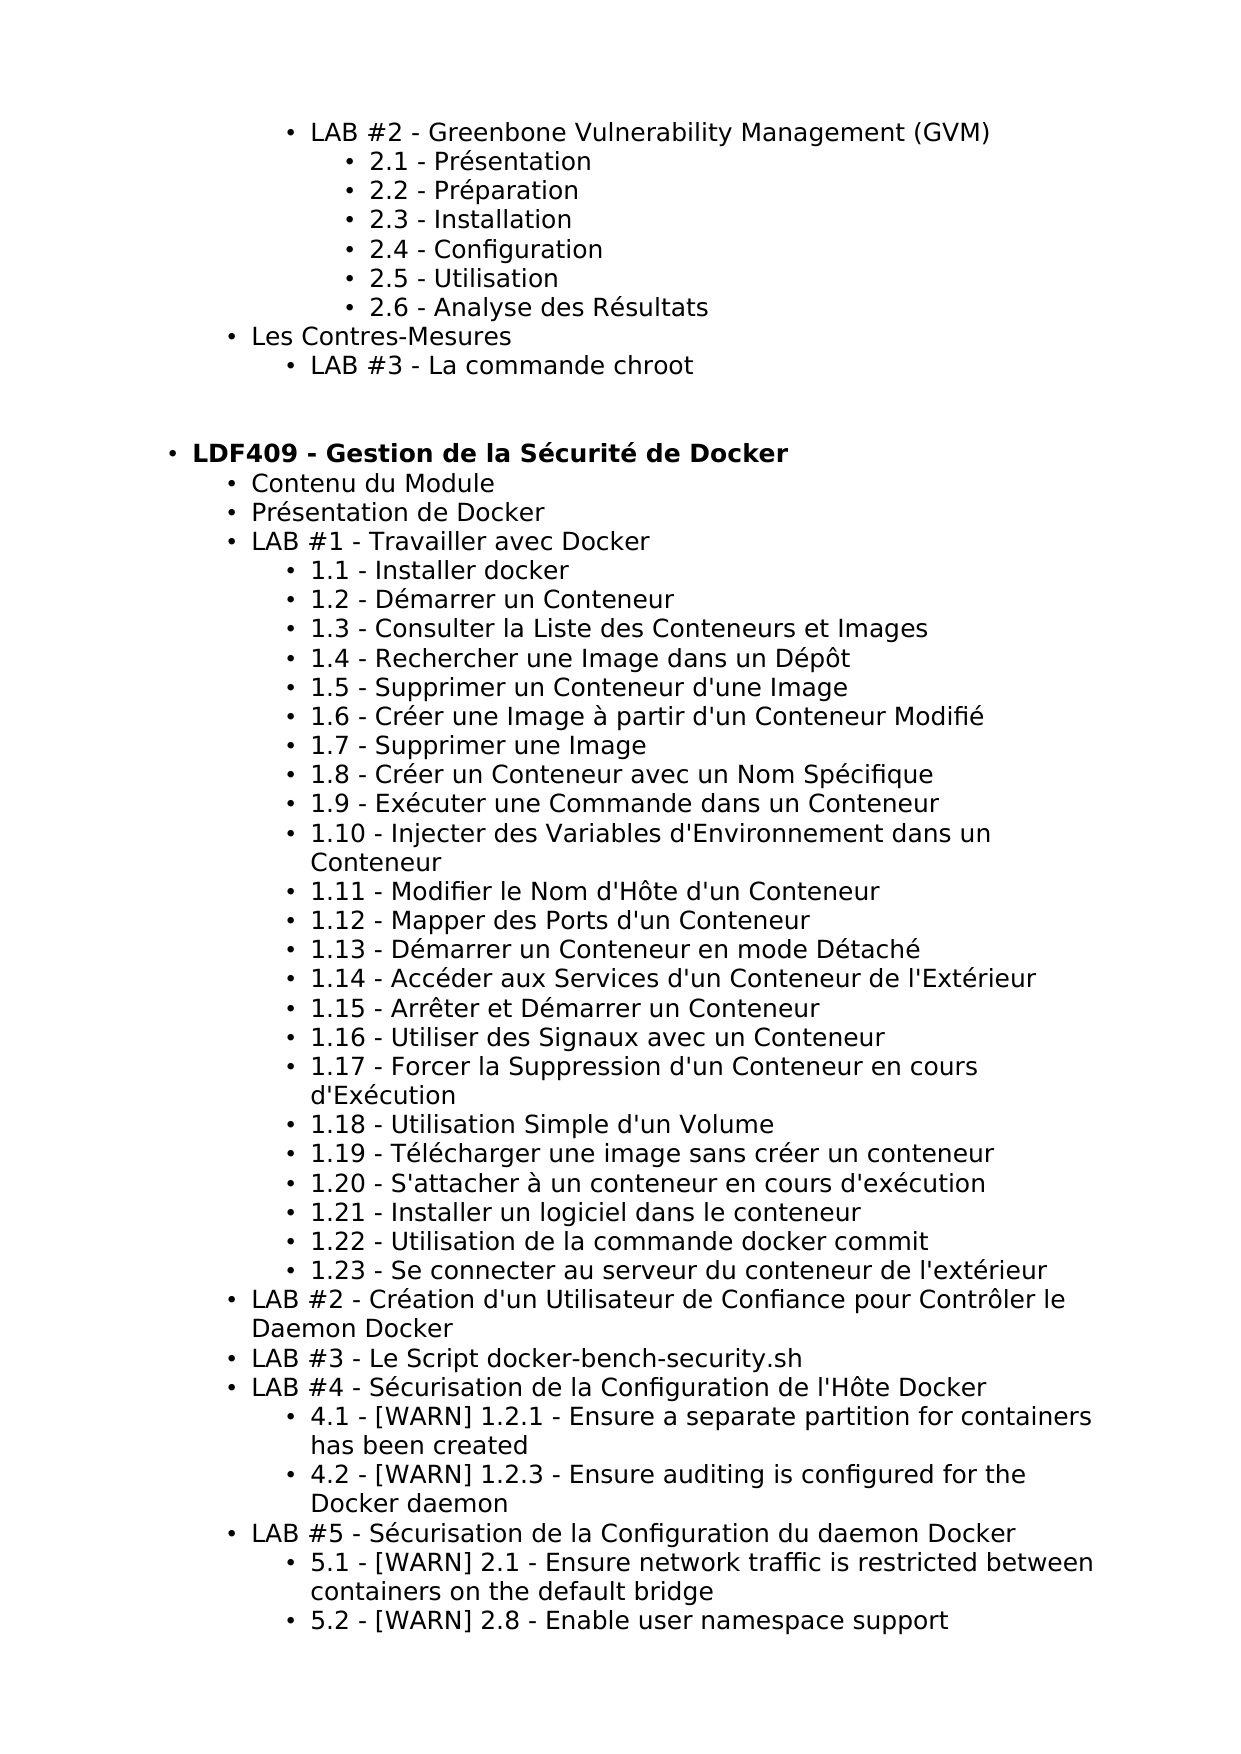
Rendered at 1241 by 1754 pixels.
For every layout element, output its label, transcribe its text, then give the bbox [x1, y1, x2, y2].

list 2.6 - Analyse des Résultats [354, 293, 1122, 322]
list LAB #1 - Travailler avec Docker [236, 527, 1122, 556]
list 1.2 - Démarrer un Conteneur [295, 585, 1122, 614]
list 1.5 - Supprimer un Conteneur d'une Image [295, 673, 1122, 702]
list 1.6 - Créer une Image à partir d'un Conteneur Modifié [295, 702, 1122, 731]
list 5.1 - [WARN] 2.1 - Ensure network traffic is restricted between containers on the default bridge [295, 1548, 1122, 1606]
list 1.19 - Télécharger une image sans créer un conteneur [295, 1139, 1122, 1169]
list 1.20 - S'attacher à un conteneur en cours d'exécution [295, 1169, 1122, 1198]
list 1.10 - Injecter des Variables d'Environnement dans un Conteneur [295, 819, 1122, 877]
list 1.4 - Rechercher une Image dans un Dépôt [295, 644, 1122, 673]
list 1.13 - Démarrer un Conteneur en mode Détaché [295, 935, 1122, 964]
list 1.15 - Arrêter et Démarrer un Conteneur [295, 994, 1122, 1023]
list 1.9 - Exécuter une Commande dans un Conteneur [295, 789, 1122, 819]
list 1.3 - Consulter la Liste des Conteneurs et Images [295, 614, 1122, 644]
list LAB #3 - La commande chroot [295, 351, 1122, 381]
list 2.4 - Configuration [354, 235, 1122, 264]
list 4.2 - [WARN] 1.2.3 - Ensure auditing is configured for the Docker daemon [295, 1460, 1122, 1519]
list 1.11 - Modifier le Nom d'Hôte d'un Conteneur [295, 877, 1122, 906]
list 2.2 - Préparation [354, 176, 1122, 206]
list 1.12 - Mapper des Ports d'un Conteneur [295, 906, 1122, 935]
list 1.17 - Forcer la Suppression d'un Conteneur en cours d'Exécution [295, 1052, 1122, 1110]
list Présentation de Docker [236, 498, 1122, 527]
list Contenu du Module [236, 469, 1122, 498]
list 2.3 - Installation [354, 206, 1122, 235]
list 1.16 - Utiliser des Signaux avec un Conteneur [295, 1023, 1122, 1052]
list LAB #4 - Sécurisation de la Configuration de l'Hôte Docker [236, 1373, 1122, 1402]
list LAB #2 - Greenbone Vulnerability Management (GVM) [295, 118, 1122, 147]
list 2.5 - Utilisation [354, 264, 1122, 293]
list 1.7 - Supprimer une Image [295, 731, 1122, 760]
list 5.2 - [WARN] 2.8 - Enable user namespace support [295, 1606, 1122, 1635]
list 1.21 - Installer un logiciel dans le conteneur [295, 1198, 1122, 1227]
list Les Contres-Mesures [236, 322, 1122, 351]
list 4.1 - [WARN] 1.2.1 - Ensure a separate partition for containers has been created [295, 1402, 1122, 1460]
list LAB #5 - Sécurisation de la Configuration du daemon Docker [236, 1519, 1122, 1548]
list 1.14 - Accéder aux Services d'un Conteneur de l'Extérieur [295, 964, 1122, 994]
list LAB #3 - Le Script docker-bench-security.sh [236, 1344, 1122, 1373]
list 1.8 - Créer un Conteneur avec un Nom Spécifique [295, 760, 1122, 789]
list 1.18 - Utilisation Simple d'un Volume [295, 1110, 1122, 1139]
list 1.23 - Se connecter au serveur du conteneur de l'extérieur [295, 1256, 1122, 1285]
list LDF409 - Gestion de la Sécurité de Docker [177, 439, 1122, 469]
list 1.22 - Utilisation de la commande docker commit [295, 1227, 1122, 1256]
list 1.1 - Installer docker [295, 556, 1122, 585]
list LAB #2 - Création d'un Utilisateur de Confiance pour Contrôler le Daemon Docker [236, 1285, 1122, 1344]
list 2.1 - Présentation [354, 147, 1122, 176]
